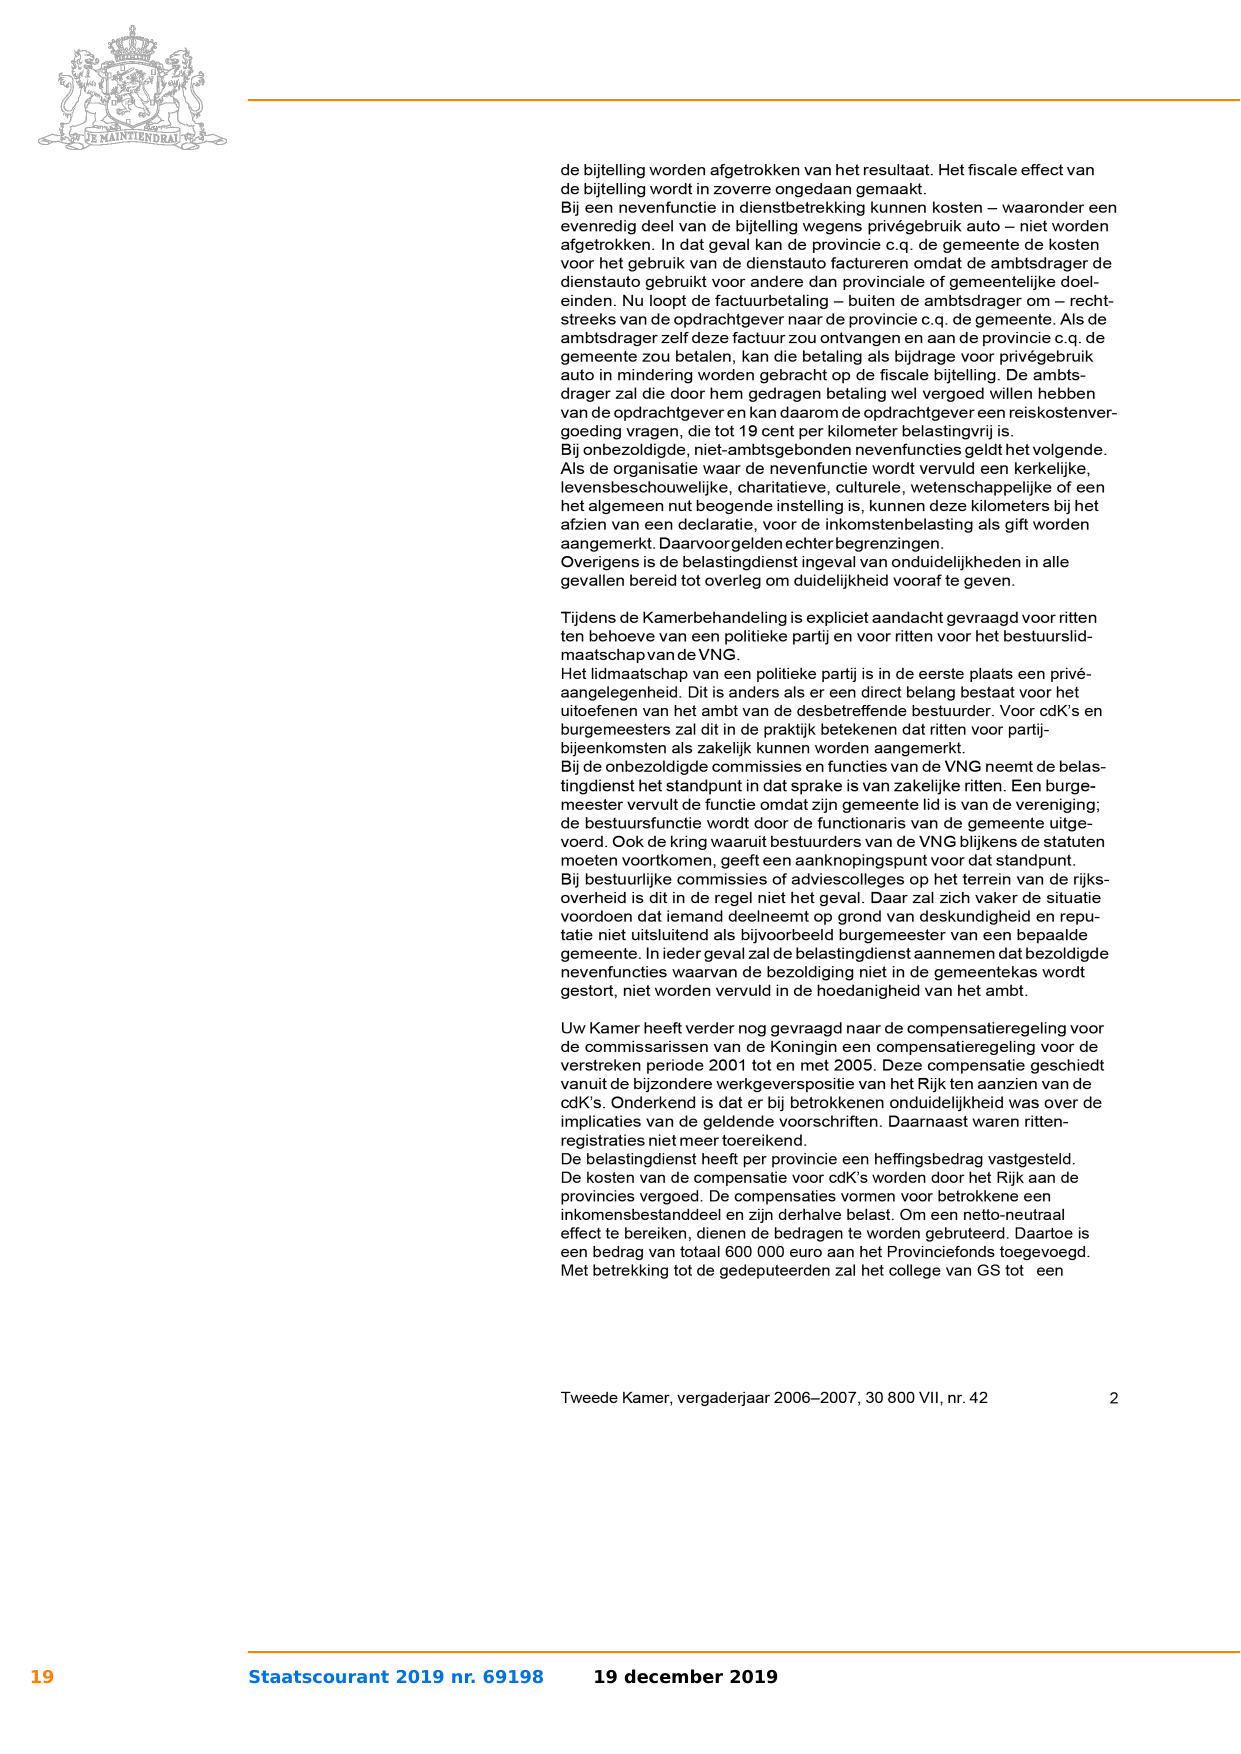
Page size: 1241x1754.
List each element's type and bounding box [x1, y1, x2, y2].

picture [38, 25, 227, 150]
picture [248, 151, 1134, 1422]
